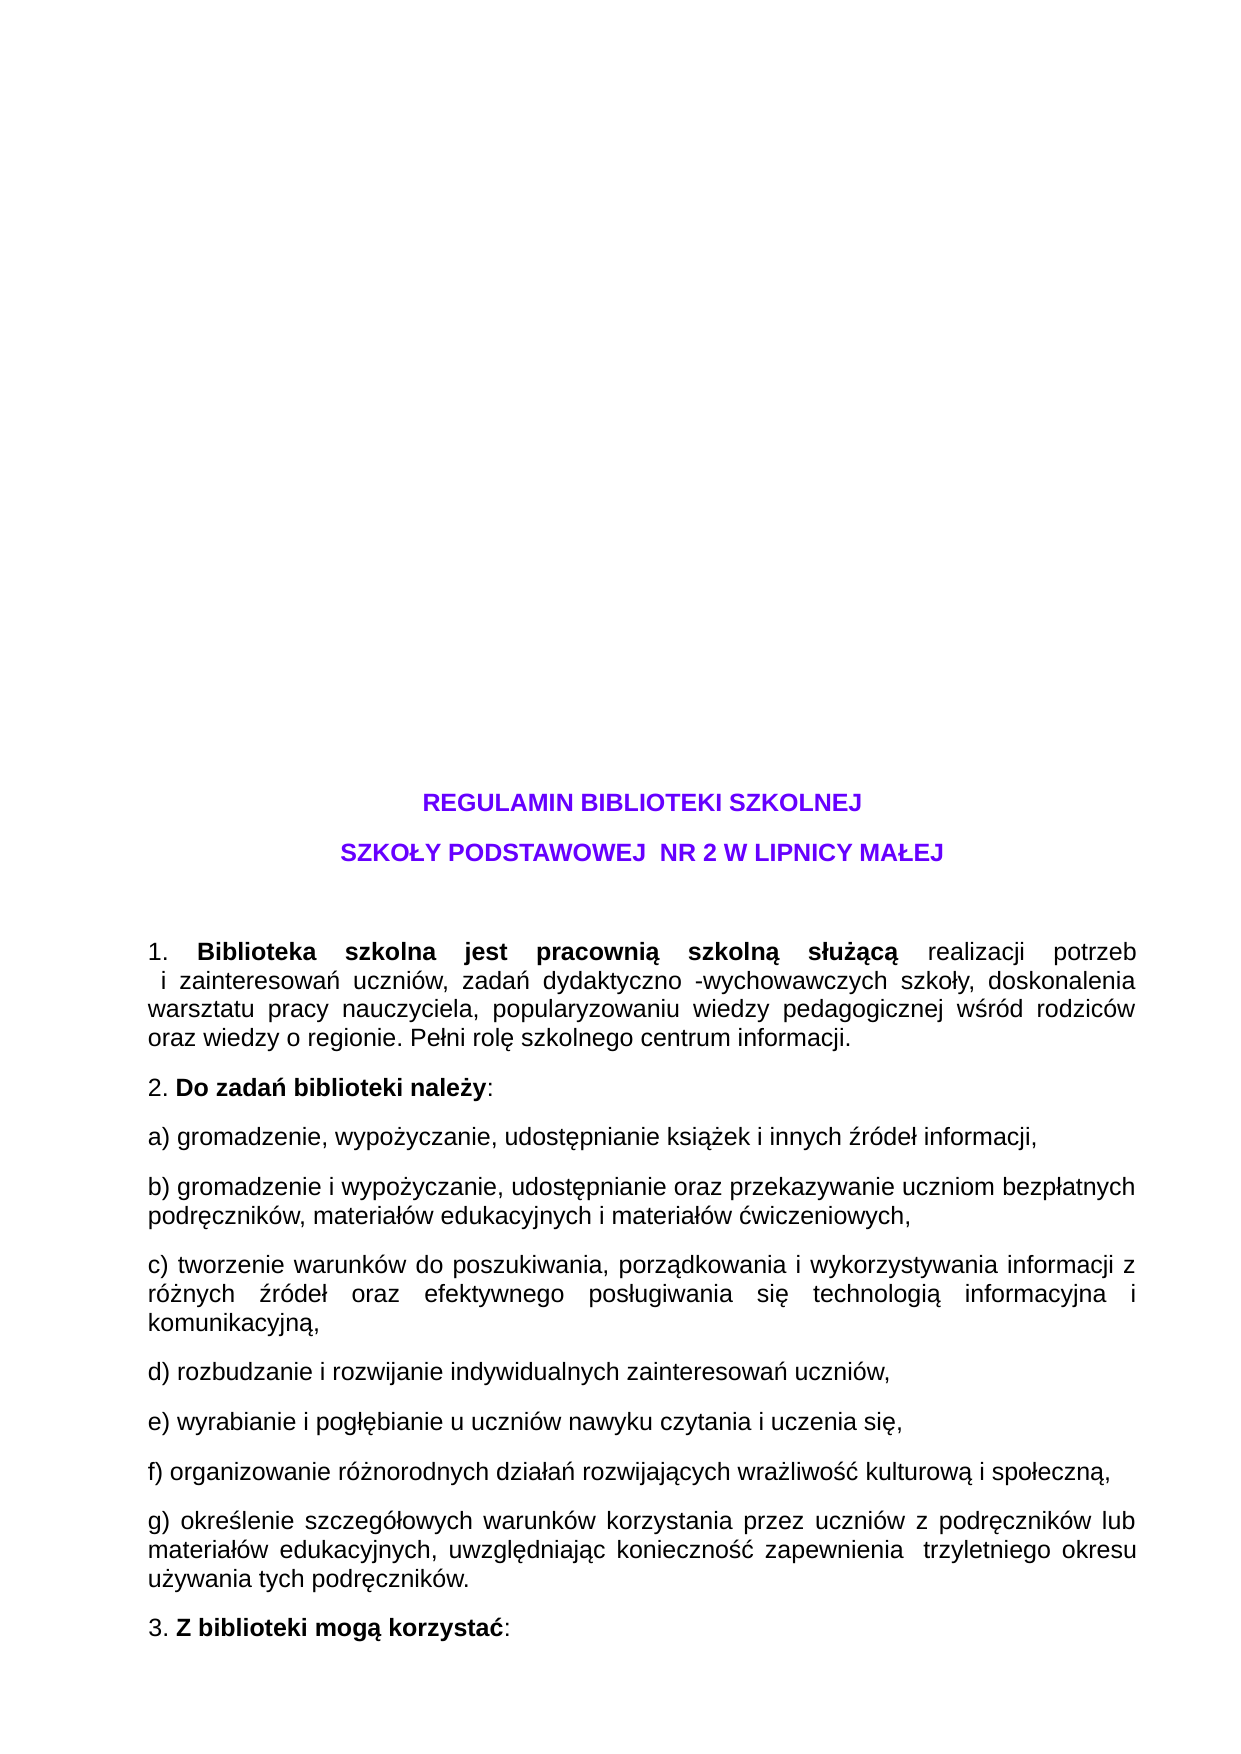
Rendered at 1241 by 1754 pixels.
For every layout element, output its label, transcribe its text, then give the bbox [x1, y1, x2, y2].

text f) organizowanie różnorodnych działań rozwijających wrażliwość kulturową i społeczną, [148, 1456, 1137, 1485]
text SZKOŁY PODSTAWOWEJ NR 2 W LIPNICY MAŁEJ [148, 838, 1137, 866]
text a) gromadzenie, wypożyczanie, udostępnianie książek i innych źródeł informacji, [148, 1122, 1137, 1151]
text REGULAMIN BIBLIOTEKI SZKOLNEJ [148, 788, 1137, 817]
text g) określenie szczegółowych warunków korzystania przez uczniów z podręczników lub materiałów edukacyjnych, uwzględniając konieczność zapewnienia trzyletniego okresu używania tych podręczników. [148, 1506, 1137, 1592]
text c) tworzenie warunków do poszukiwania, porządkowania i wykorzystywania informacji z różnych źródeł oraz efektywnego posługiwania się technologią informacyjna i komunikacyjną, [148, 1250, 1137, 1336]
text b) gromadzenie i wypożyczanie, udostępnianie oraz przekazywanie uczniom bezpłatnych podręczników, materiałów edukacyjnych i materiałów ćwiczeniowych, [148, 1172, 1137, 1229]
text 3. Z biblioteki mogą korzystać: [148, 1613, 1137, 1642]
text d) rozbudzanie i rozwijanie indywidualnych zainteresowań uczniów, [148, 1357, 1137, 1386]
text 2. Do zadań biblioteki należy: [148, 1073, 1137, 1101]
text 1. Biblioteka szkolna jest pracownią szkolną służącą realizacji potrzeb i zainteresowań uczniów, zadań dydaktyczno -wychowawczych szkoły, doskonalenia warsztatu pracy nauczyciela, popularyzowaniu wiedzy pedagogicznej wśród rodziców oraz wiedzy o regionie. Pełni rolę szkolnego centrum informacji. [148, 937, 1137, 1052]
text e) wyrabianie i pogłębianie u uczniów nawyku czytania i uczenia się, [148, 1407, 1137, 1436]
